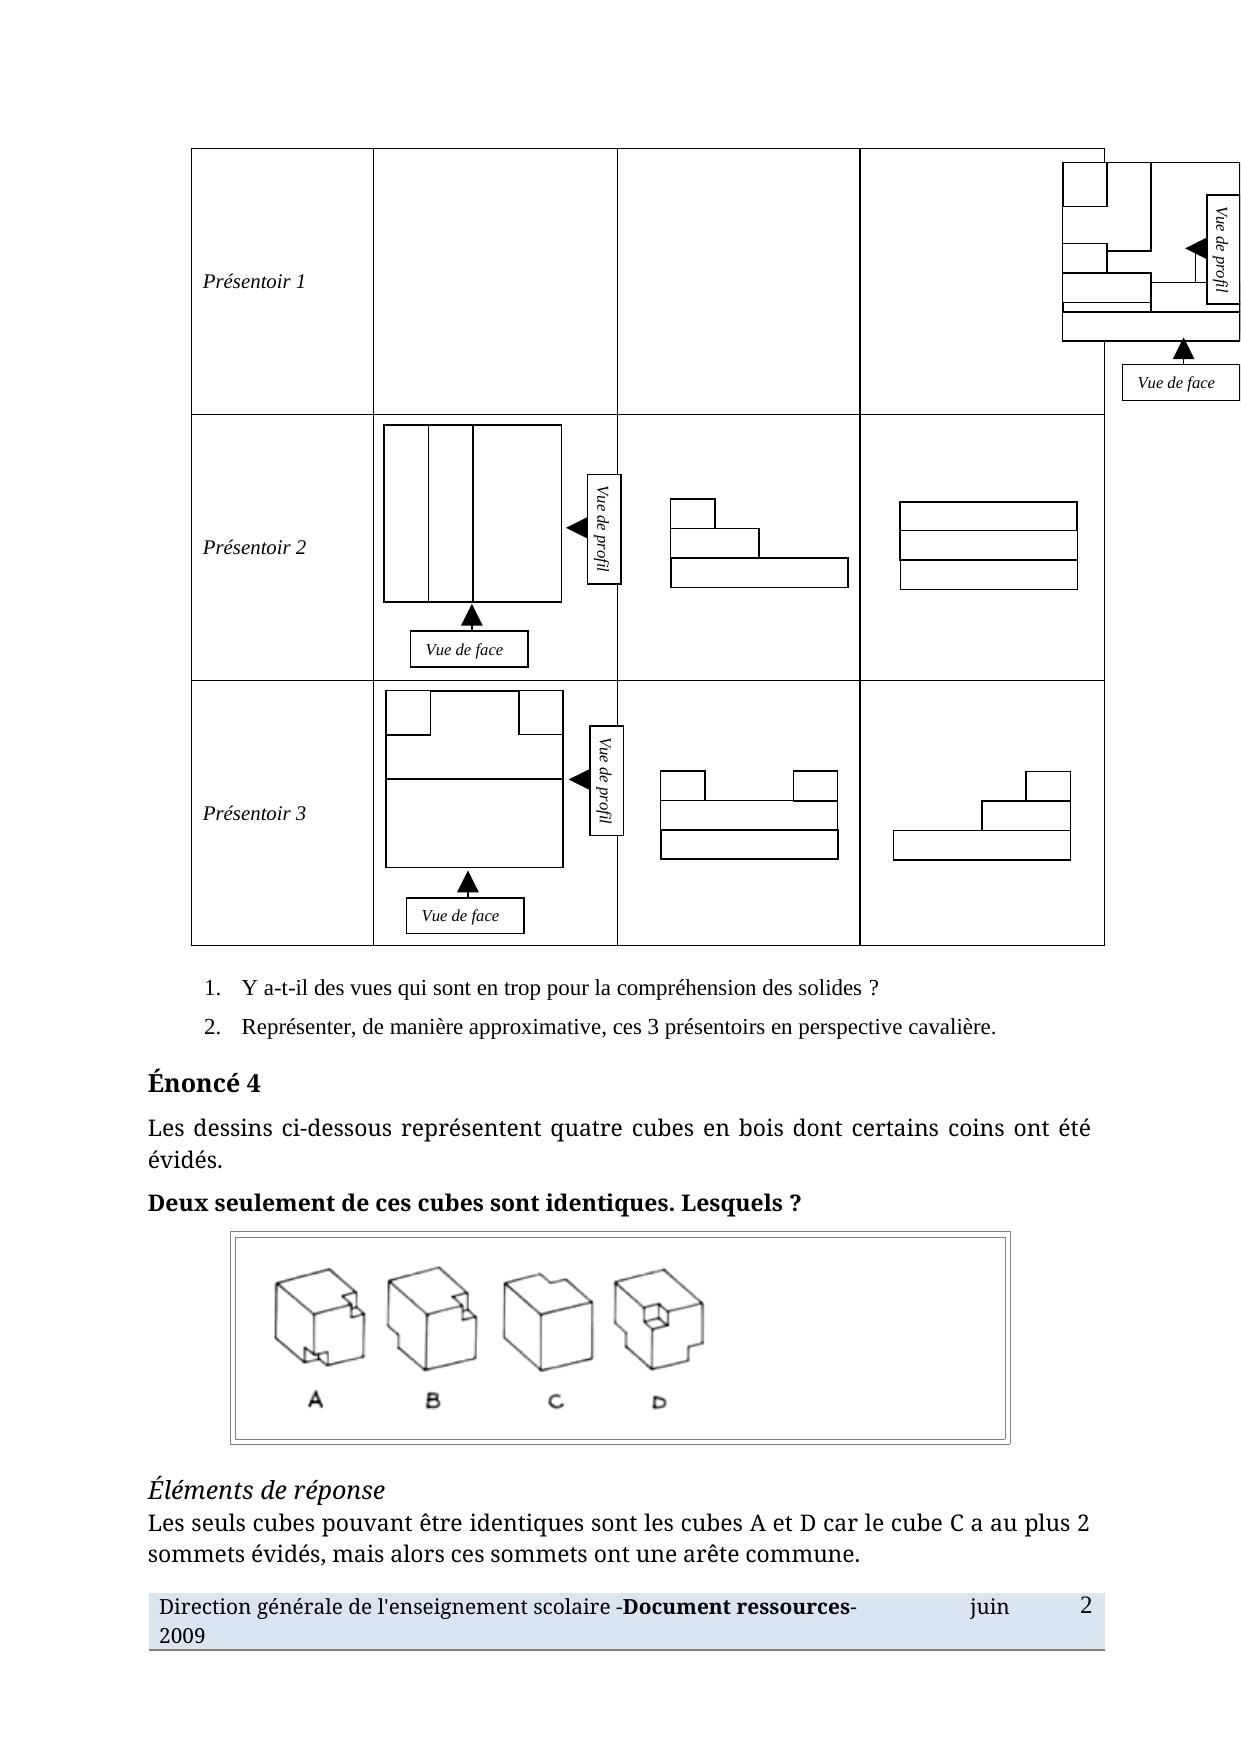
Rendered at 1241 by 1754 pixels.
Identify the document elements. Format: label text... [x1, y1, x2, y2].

table_cell [374, 681, 617, 944]
text Deux seulement de ces cubes sont identiques. Lesquels ? [148, 1187, 1092, 1219]
table_cell [374, 415, 617, 680]
text Les dessins ci-dessous représentent quatre cubes en bois dont certains coins ont été évidés. [148, 1112, 1092, 1175]
table_header [233, 1232, 1007, 1439]
table_cell [861, 415, 1104, 680]
table_cell [861, 681, 1104, 944]
list Représenter, de manière approximative, ces 3 présentoirs en perspective cavalière. [204, 1013, 1092, 1039]
text Énoncé 4 [148, 1066, 1092, 1100]
table_header [236, 1238, 1005, 1439]
table_cell Présentoir 1 [192, 149, 373, 414]
table_cell [618, 415, 859, 680]
table_cell Présentoir 3 [192, 681, 373, 944]
table_cell [861, 149, 1104, 414]
table_cell [618, 149, 859, 414]
table_cell Présentoir 2 [192, 415, 373, 680]
text Éléments de réponse [148, 1473, 1092, 1507]
table_cell [618, 681, 859, 944]
text Les seuls cubes pouvant être identiques sont les cubes A et D car le cube C a au plus 2 sommets évidés, mais alors ces sommets ont une arête commune. [148, 1507, 1092, 1569]
table_cell [374, 149, 617, 414]
list Y a-t-il des vues qui sont en trop pour la compréhension des solides ? [204, 974, 1092, 1001]
